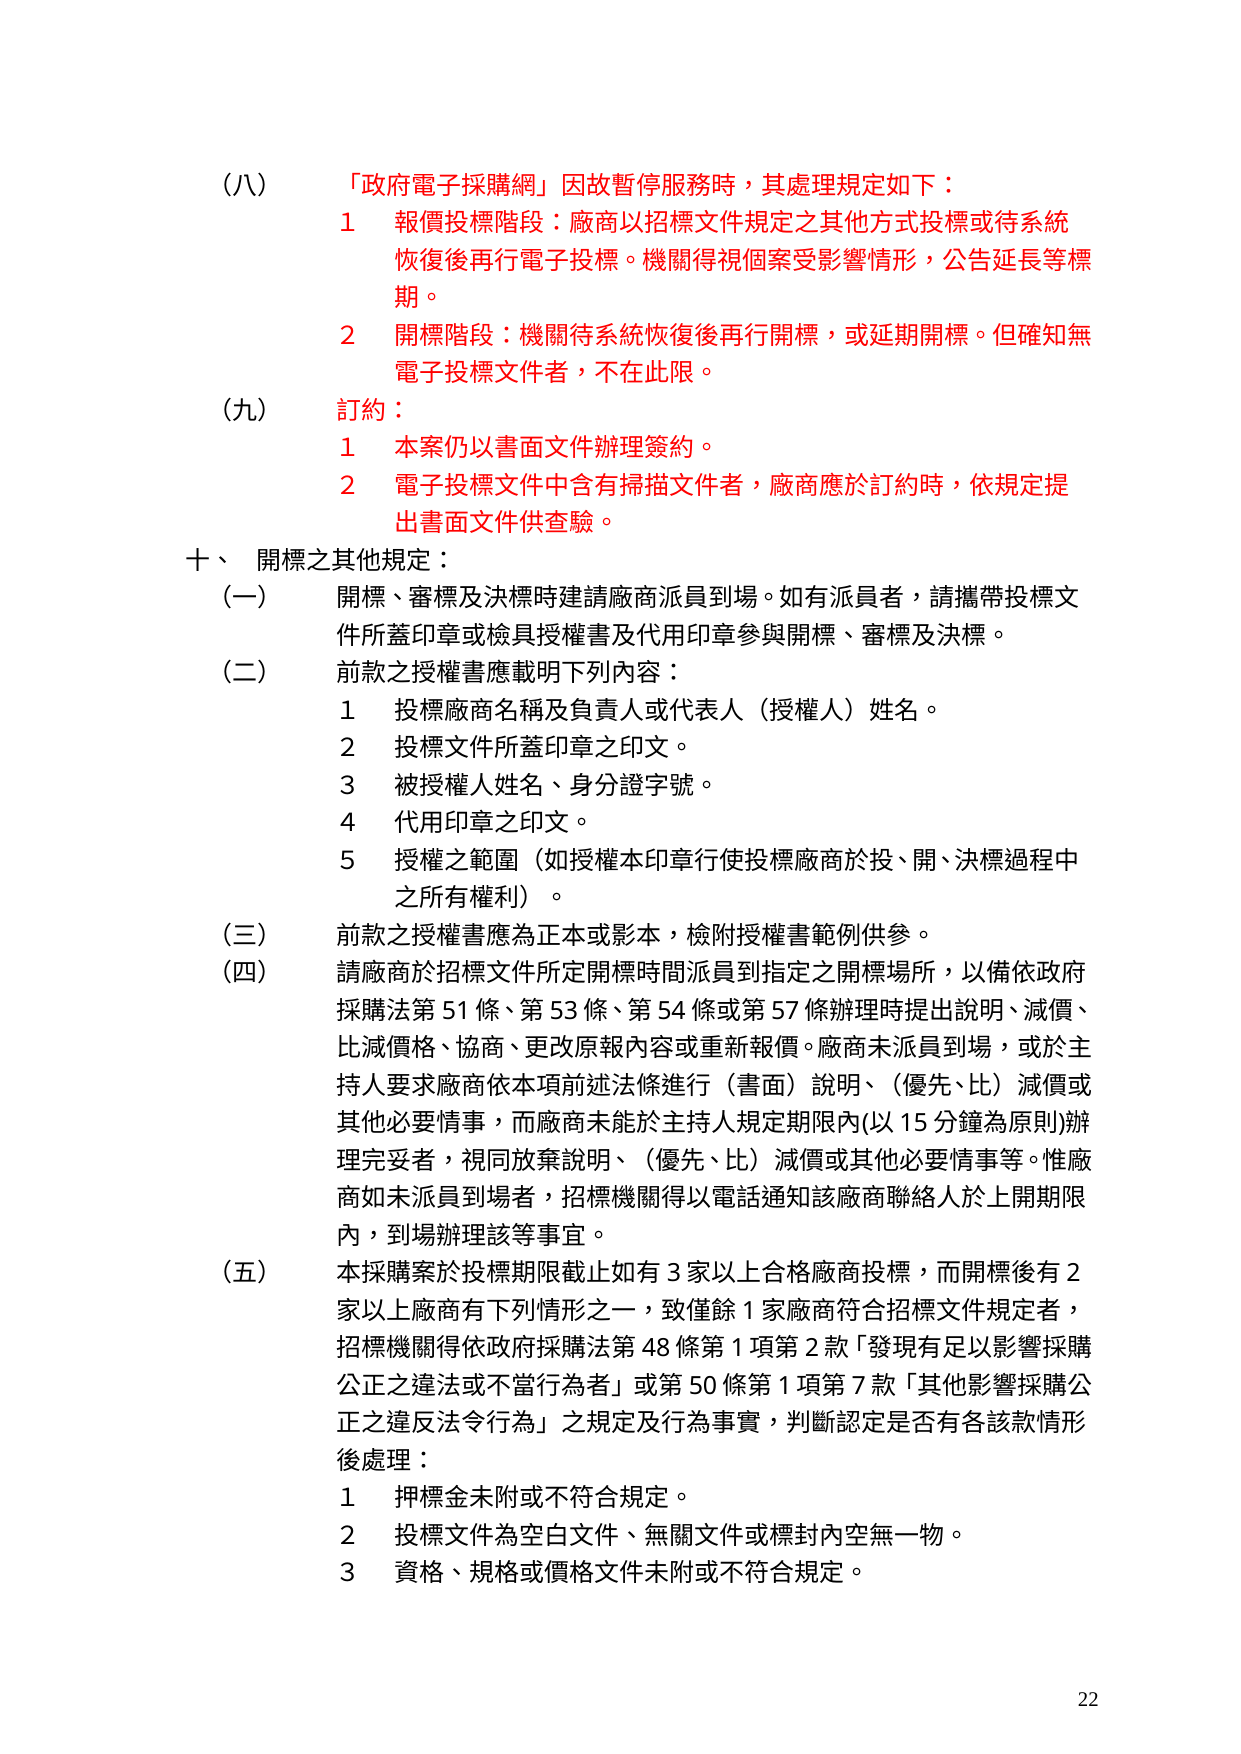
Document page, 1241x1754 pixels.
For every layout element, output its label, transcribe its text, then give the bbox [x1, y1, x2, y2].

subtitle 開標、審標及決標時建請廠商派員到場。如有派員者，請攜帶投標文件所蓋印章或檢具授權書及代用印章參與開標、審標及決標。 [207, 577, 1079, 652]
subtitle 投標文件為空白文件、無關文件或標封內空無一物。 [335, 1514, 1092, 1552]
subtitle 請廠商於招標文件所定開標時間派員到指定之開標場所，以備依政府採購法第51條、第53條、第54條或第57條辦理時提出說明、減價、比減價格、協商、更改原報內容或重新報價。廠商未派員到場，或於主持人要求廠商依本項前述法條進行（書面）說明、（優先、比）減價或其他必要情事，而廠商未能於主持人規定期限內(以15分鐘為原則)辦理完妥者，視同放棄說明、（優先、比）減價或其他必要情事等。惟廠商如未派員到場者，招標機關得以電話通知該廠商聯絡人於上開期限內，到場辦理該等事宜。 [207, 952, 1092, 1252]
subtitle 代用印章之印文。 [335, 802, 1079, 839]
subtitle 資格、規格或價格文件未附或不符合規定。 [335, 1552, 1092, 1589]
subtitle 本採購案於投標期限截止如有3家以上合格廠商投標，而開標後有2家以上廠商有下列情形之一，致僅餘1家廠商符合招標文件規定者，招標機關得依政府採購法第48條第1項第2款「發現有足以影響採購公正之違法或不當行為者」或第50條第1項第7款「其他影響採購公正之違反法令行為」之規定及行為事實，判斷認定是否有各該款情形後處理： [207, 1252, 1092, 1477]
subtitle 前款之授權書應載明下列內容： [207, 652, 1079, 689]
subtitle 開標階段：機關待系統恢復後再行開標，或延期開標。但確知無電子投標文件者，不在此限。 [335, 314, 1092, 389]
subtitle 前款之授權書應為正本或影本，檢附授權書範例供參。 [207, 914, 1079, 952]
subtitle 電子投標文件中含有掃描文件者，廠商應於訂約時，依規定提出書面文件供查驗。 [335, 464, 1092, 539]
subtitle 押標金未附或不符合規定。 [335, 1477, 1092, 1514]
subtitle 被授權人姓名、身分證字號。 [335, 764, 1079, 802]
subtitle 「政府電子採購網」因故暫停服務時，其處理規定如下： [207, 164, 1092, 202]
subtitle 報價投標階段：廠商以招標文件規定之其他方式投標或待系統恢復後再行電子投標。機關得視個案受影響情形，公告延長等標期。 [335, 202, 1092, 314]
subtitle 投標廠商名稱及負責人或代表人（授權人）姓名。 [335, 689, 1079, 727]
subtitle 本案仍以書面文件辦理簽約。 [335, 427, 1092, 464]
subtitle 投標文件所蓋印章之印文。 [335, 727, 1079, 764]
subtitle 授權之範圍（如授權本印章行使投標廠商於投、開、決標過程中之所有權利）。 [335, 839, 1079, 914]
subtitle 開標之其他規定： [185, 539, 1079, 577]
subtitle 訂約： [207, 389, 1092, 427]
